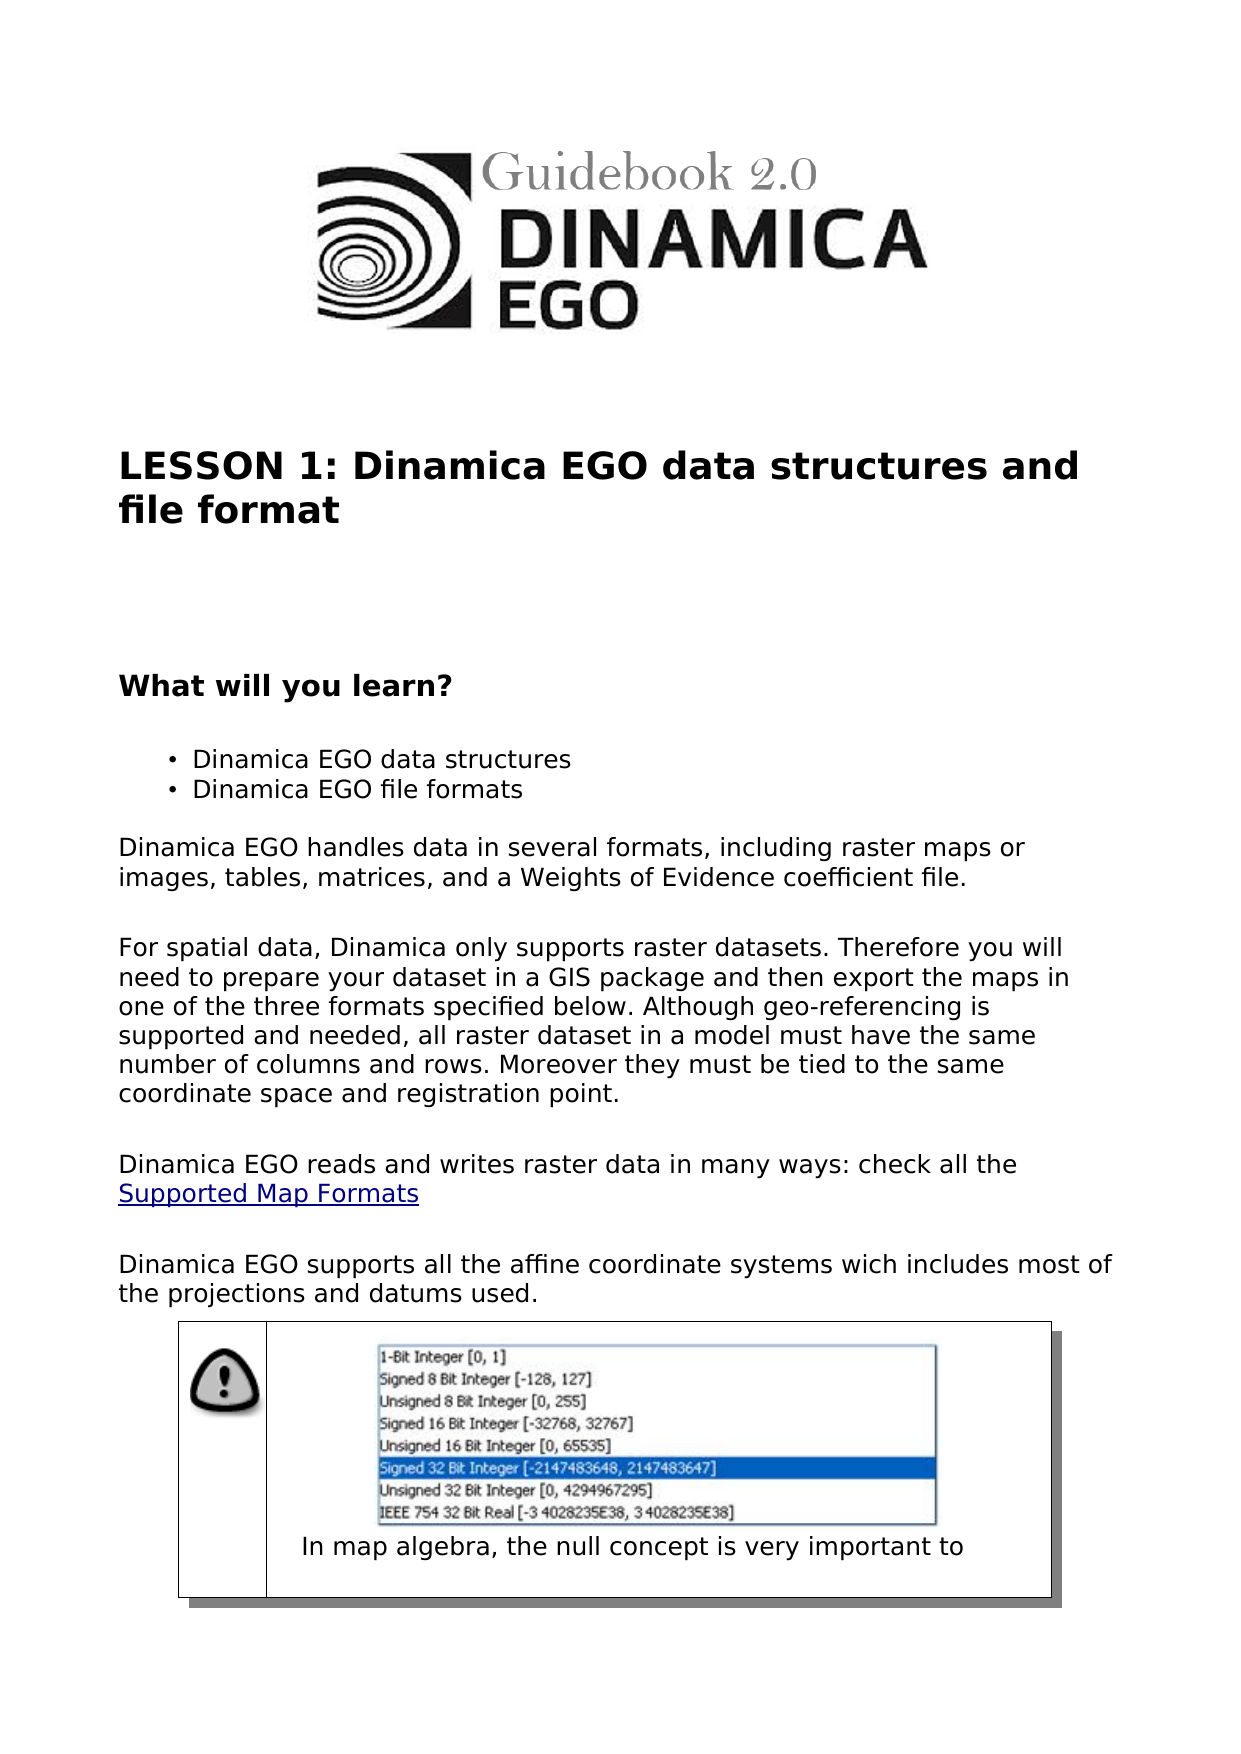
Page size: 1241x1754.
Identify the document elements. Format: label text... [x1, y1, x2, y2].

text Dinamica EGO supports all the affine coordinate systems wich includes most of the projections and datums used. [118, 1250, 1122, 1308]
text Dinamica EGO handles data in several formats, including raster maps or images, tables, matrices, and a Weights of Evidence coefficient file. [118, 833, 1122, 921]
list Dinamica EGO data structures [177, 746, 1122, 775]
text Dinamica EGO reads and writes raster data in many ways: check all the Supported Map Formats [118, 1150, 1122, 1238]
table_header In map algebra, the null concept is very important to [267, 1322, 1051, 1597]
subtitle LESSON 1: Dinamica EGO data structures and file format [118, 445, 1122, 532]
text For spatial data, Dinamica only supports raster datasets. Therefore you will need to prepare your dataset in a GIS package and then export the maps in one of the three formats specified below. Although geo-referencing is supported and needed, all raster dataset in a model must have the same number of columns and rows. Moreover they must be tied to the same coordinate space and registration point. [118, 933, 1122, 1138]
picture [307, 118, 933, 350]
picture [373, 1338, 943, 1533]
subtitle What will you learn? [118, 670, 1122, 704]
picture [190, 1344, 266, 1420]
list Dinamica EGO file formats [177, 775, 1122, 804]
table_header [179, 1322, 266, 1597]
